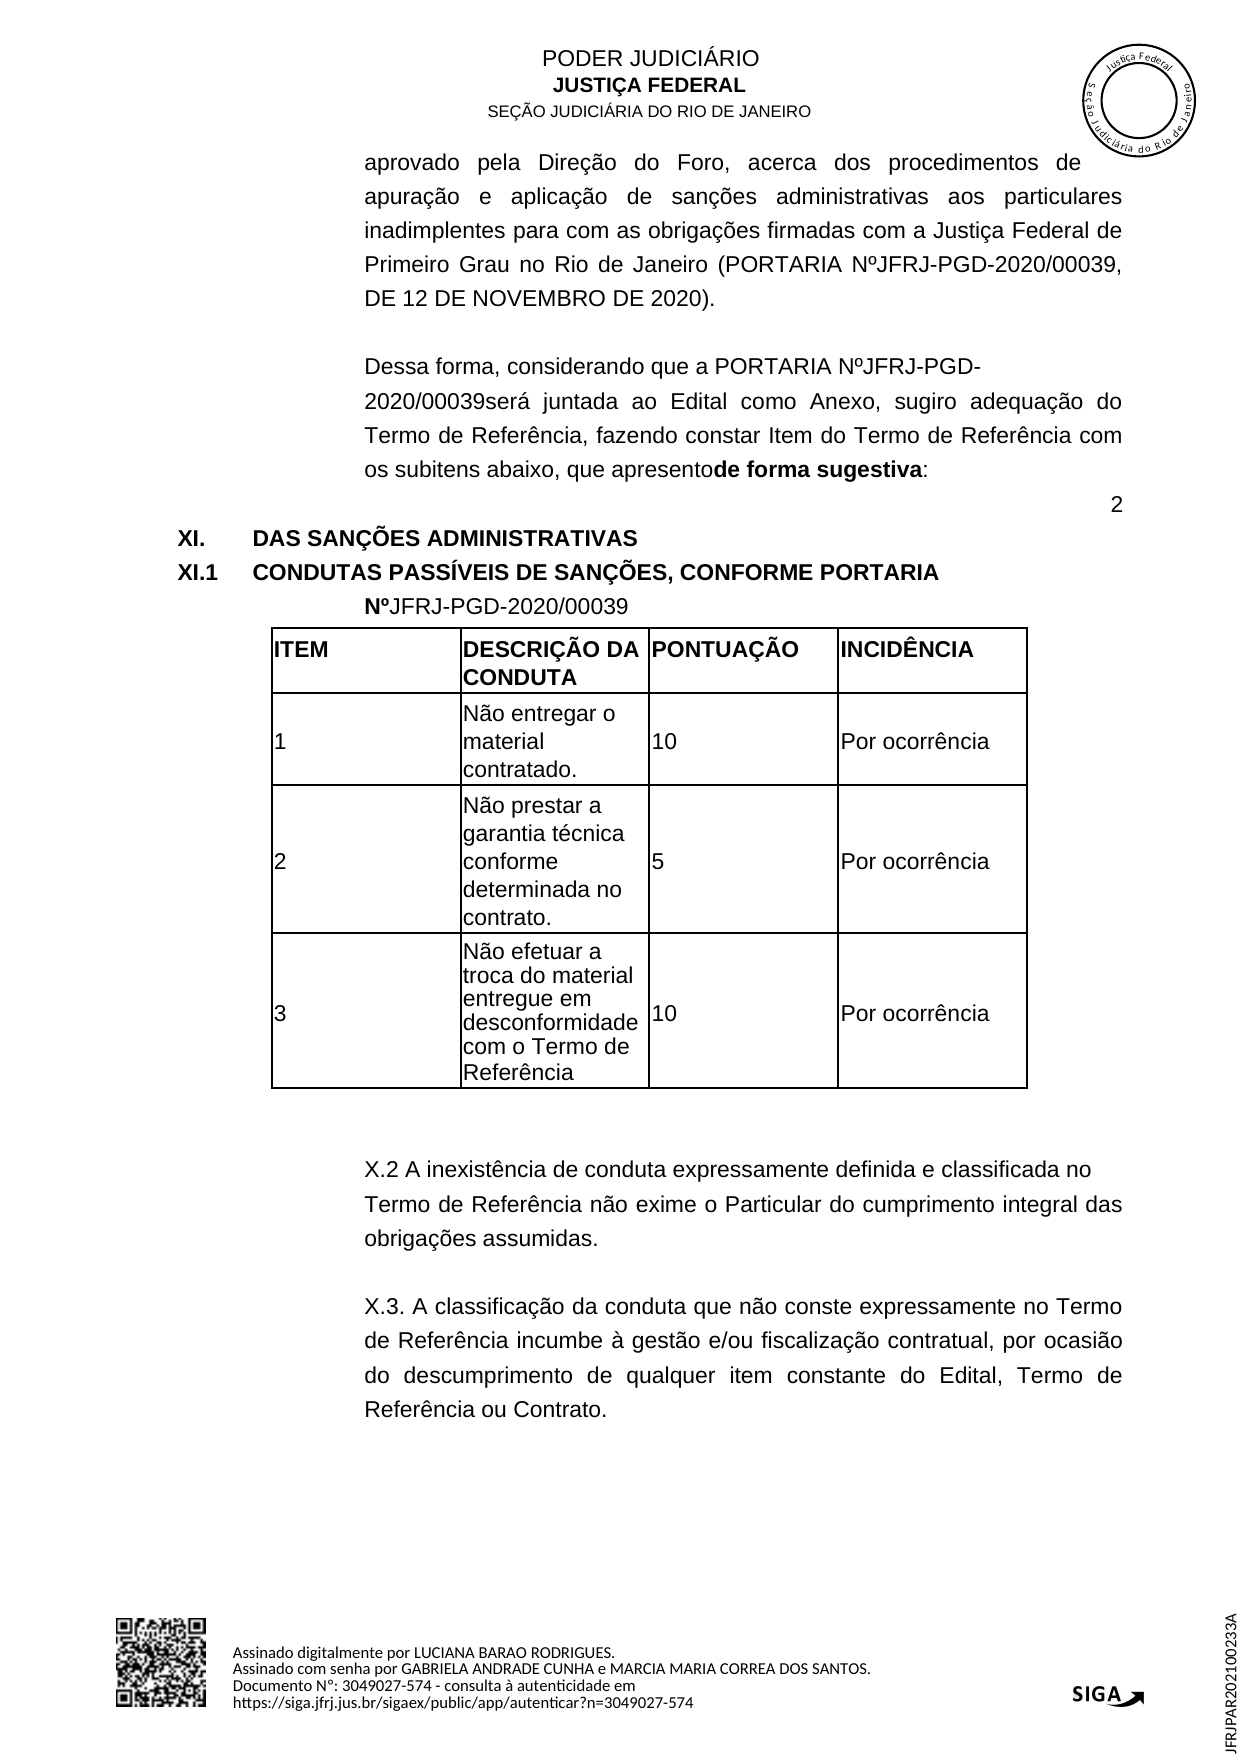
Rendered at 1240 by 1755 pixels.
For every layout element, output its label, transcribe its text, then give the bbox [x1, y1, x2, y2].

text Dessa forma, considerando que a PORTARIA NºJFRJ-PGD- [364, 353, 1123, 379]
table_cell Por ocorrência [839, 934, 1026, 1087]
table_cell 5 [650, 786, 837, 932]
text Termo de Referência não exime o Particular do cumprimento integral das obrigações assumidas. [364, 1191, 1123, 1252]
text 2020/00039será juntada ao Edital como Anexo, sugiro adequação do Termo de Referência, fazendo constar Item do Termo de Referência com os subitens abaixo, que apresentode forma sugestiva: [364, 388, 1123, 483]
text NºJFRJ-PGD-2020/00039 [364, 593, 1123, 619]
table_cell 3 [273, 934, 460, 1087]
text X.3. A classificação da conduta que não conste expressamente no Termo de Referência incumbe à gestão e/ou fiscalização contratual, por ocasião do descumprimento de qualquer item constante do Edital, Termo de Referência ou Contrato. [364, 1293, 1122, 1422]
text X.2 A inexistência de conduta expressamente definida e classificada no [364, 1156, 1123, 1183]
table_cell Não prestar a garantia técnica conforme determinada no contrato. [462, 786, 648, 932]
table_cell Não efetuar a troca do material entregue em desconformidade com o Termo de Referência [462, 934, 648, 1087]
table_cell 10 [650, 934, 837, 1087]
text 2 [177, 491, 1123, 517]
table_header DESCRIÇÃO DA CONDUTA [462, 629, 648, 692]
table_cell 10 [650, 694, 837, 784]
table_cell Não entregar o material contratado. [462, 694, 648, 784]
table_cell Por ocorrência [839, 786, 1026, 932]
table_cell Por ocorrência [839, 694, 1026, 784]
table_cell 2 [273, 786, 460, 932]
table_header ITEM [273, 629, 460, 692]
text aprovado pela Direção do Foro, acerca dos procedimentos de apuração e aplicação de sanções administrativas aos particulares inadimplentes para com as obrigações firmadas com a Justiça Federal de Primeiro Grau no Rio de Janeiro (PORTARIA NºJFRJ-PGD-2020/00039, DE 12 DE NOVEMBRO DE 2020). [364, 149, 1123, 312]
table_cell 1 [273, 694, 460, 784]
table_header INCIDÊNCIA [839, 629, 1026, 692]
subtitle DAS SANÇÕES ADMINISTRATIVAS [177, 524, 1124, 551]
table_header PONTUAÇÃO [650, 629, 837, 692]
subtitle CONDUTAS PASSÍVEIS DE SANÇÕES, CONFORME PORTARIA [177, 559, 1124, 585]
